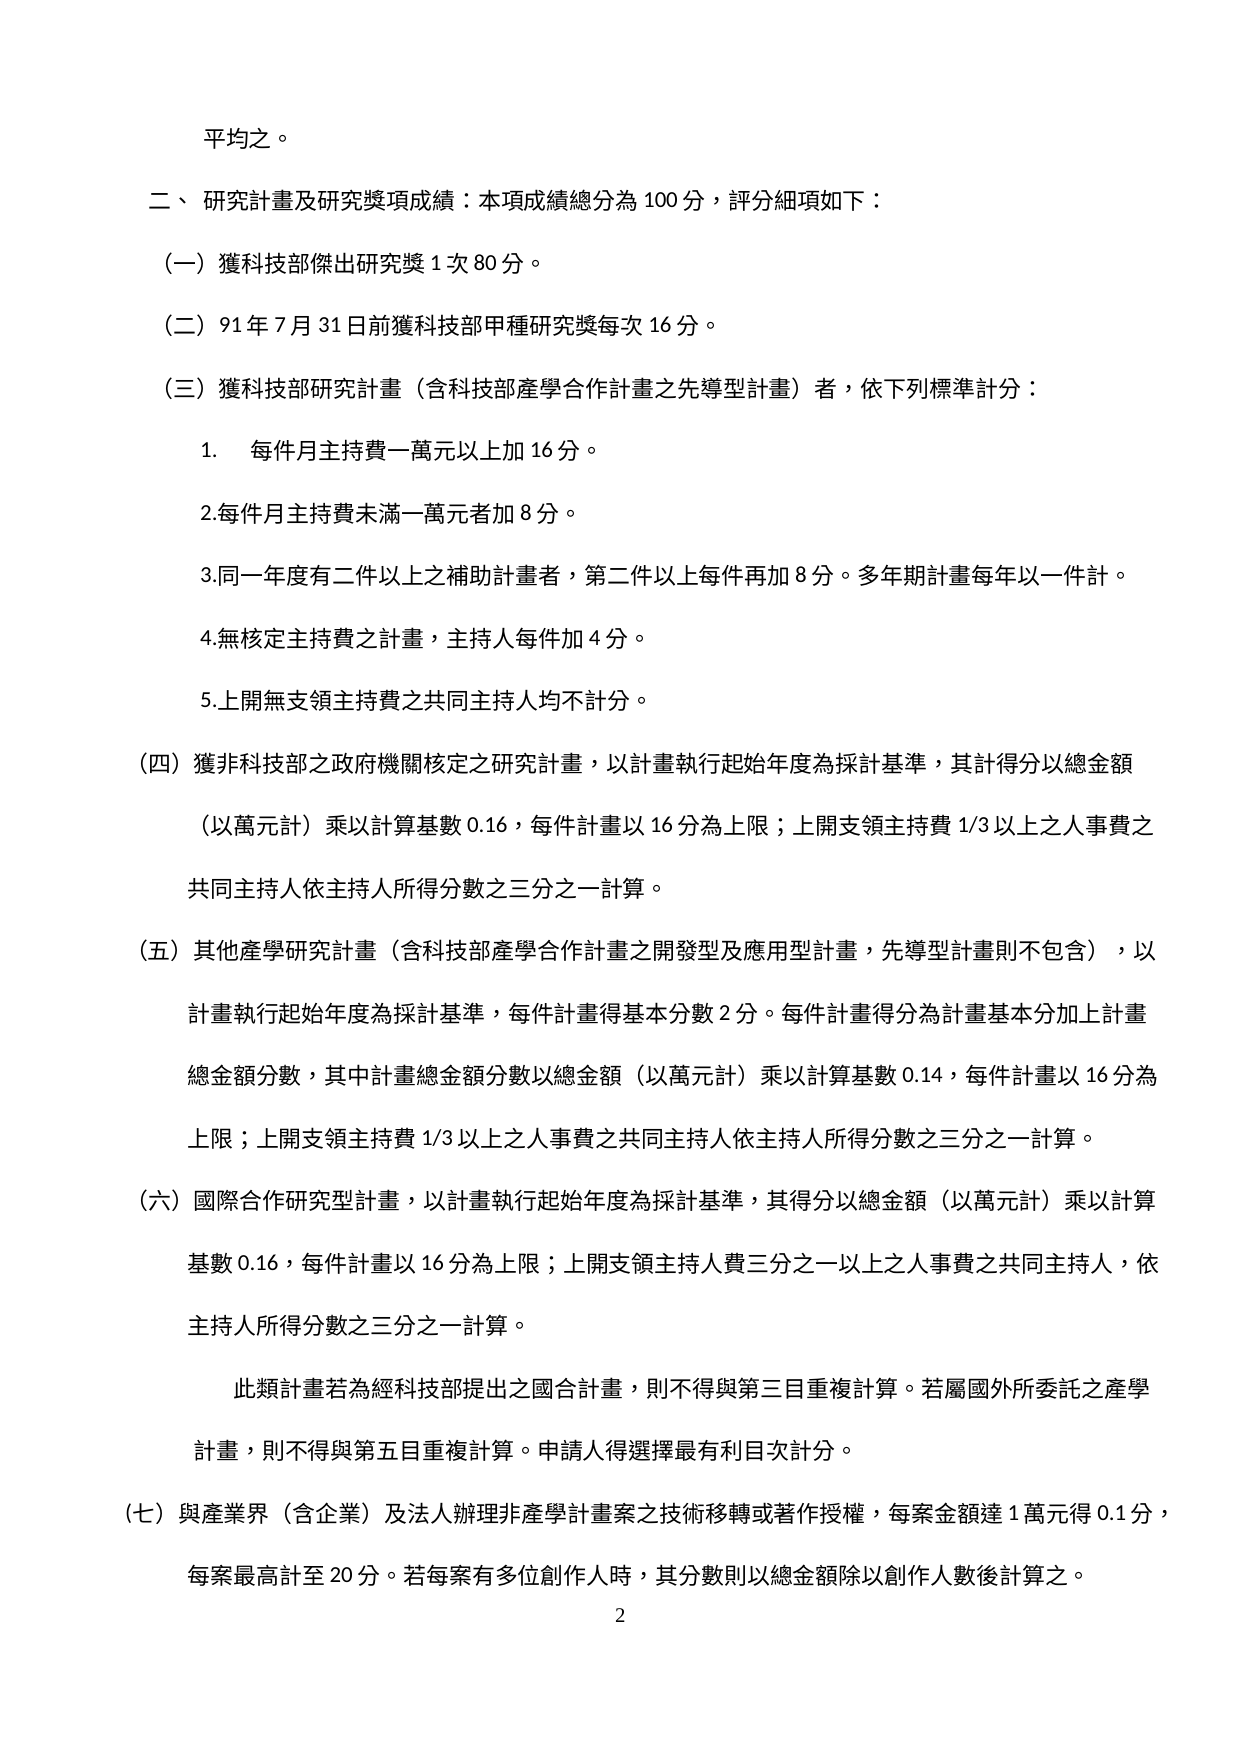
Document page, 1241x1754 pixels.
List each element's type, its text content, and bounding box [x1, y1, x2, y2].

text 2.每件月主持費未滿一萬元者加8分。 [200, 471, 1165, 533]
text 二、 研究計畫及研究獎項成績：本項成績總分為100分，評分細項如下： [149, 158, 1165, 221]
text （二）91年7月31日前獲科技部甲種研究獎每次16分。 [150, 283, 1165, 346]
text （三）獲科技部研究計畫（含科技部產學合作計畫之先導型計畫）者，依下列標準計分： [150, 346, 1165, 408]
text 1. 每件月主持費一萬元以上加16分。 [200, 408, 1165, 471]
text （六）國際合作研究型計畫，以計畫執行起始年度為採計基準，其得分以總金額（以萬元計）乘以計算基數0.16，每件計畫以16分為上限；上開支領主持人費三分之一以上之人事費之共同主持人，依主持人所得分數之三分之一計算。 [125, 1158, 1165, 1346]
text 平均之。 [149, 96, 1165, 158]
text 3.同一年度有二件以上之補助計畫者，第二件以上每件再加8分。多年期計畫每年以一件計。 [200, 533, 1165, 596]
text 5.上開無支領主持費之共同主持人均不計分。 [200, 658, 1165, 721]
text 此類計畫若為經科技部提出之國合計畫，則不得與第三目重複計算。若屬國外所委託之產學計畫，則不得與第五目重複計算。申請人得選擇最有利目次計分。 [193, 1346, 1165, 1471]
text （一）獲科技部傑出研究獎1次80分。 [150, 221, 1165, 283]
text （四）獲非科技部之政府機關核定之研究計畫，以計畫執行起始年度為採計基準，其計得分以總金額（以萬元計）乘以計算基數0.16，每件計畫以16分為上限；上開支領主持費1/3以上之人事費之共同主持人依主持人所得分數之三分之一計算。 [125, 721, 1165, 908]
text (七）與產業界（含企業）及法人辦理非產學計畫案之技術移轉或著作授權，每案金額達1萬元得0.1分，每案最高計至20分。若每案有多位創作人時，其分數則以總金額除以創作人數後計算之。 [125, 1471, 1165, 1596]
text （五）其他產學研究計畫（含科技部產學合作計畫之開發型及應用型計畫，先導型計畫則不包含），以計畫執行起始年度為採計基準，每件計畫得基本分數2分。每件計畫得分為計畫基本分加上計畫總金額分數，其中計畫總金額分數以總金額（以萬元計）乘以計算基數0.14，每件計畫以16分為上限；上開支領主持費1/3以上之人事費之共同主持人依主持人所得分數之三分之一計算。 [125, 908, 1165, 1158]
text 4.無核定主持費之計畫，主持人每件加4分。 [200, 596, 1165, 658]
